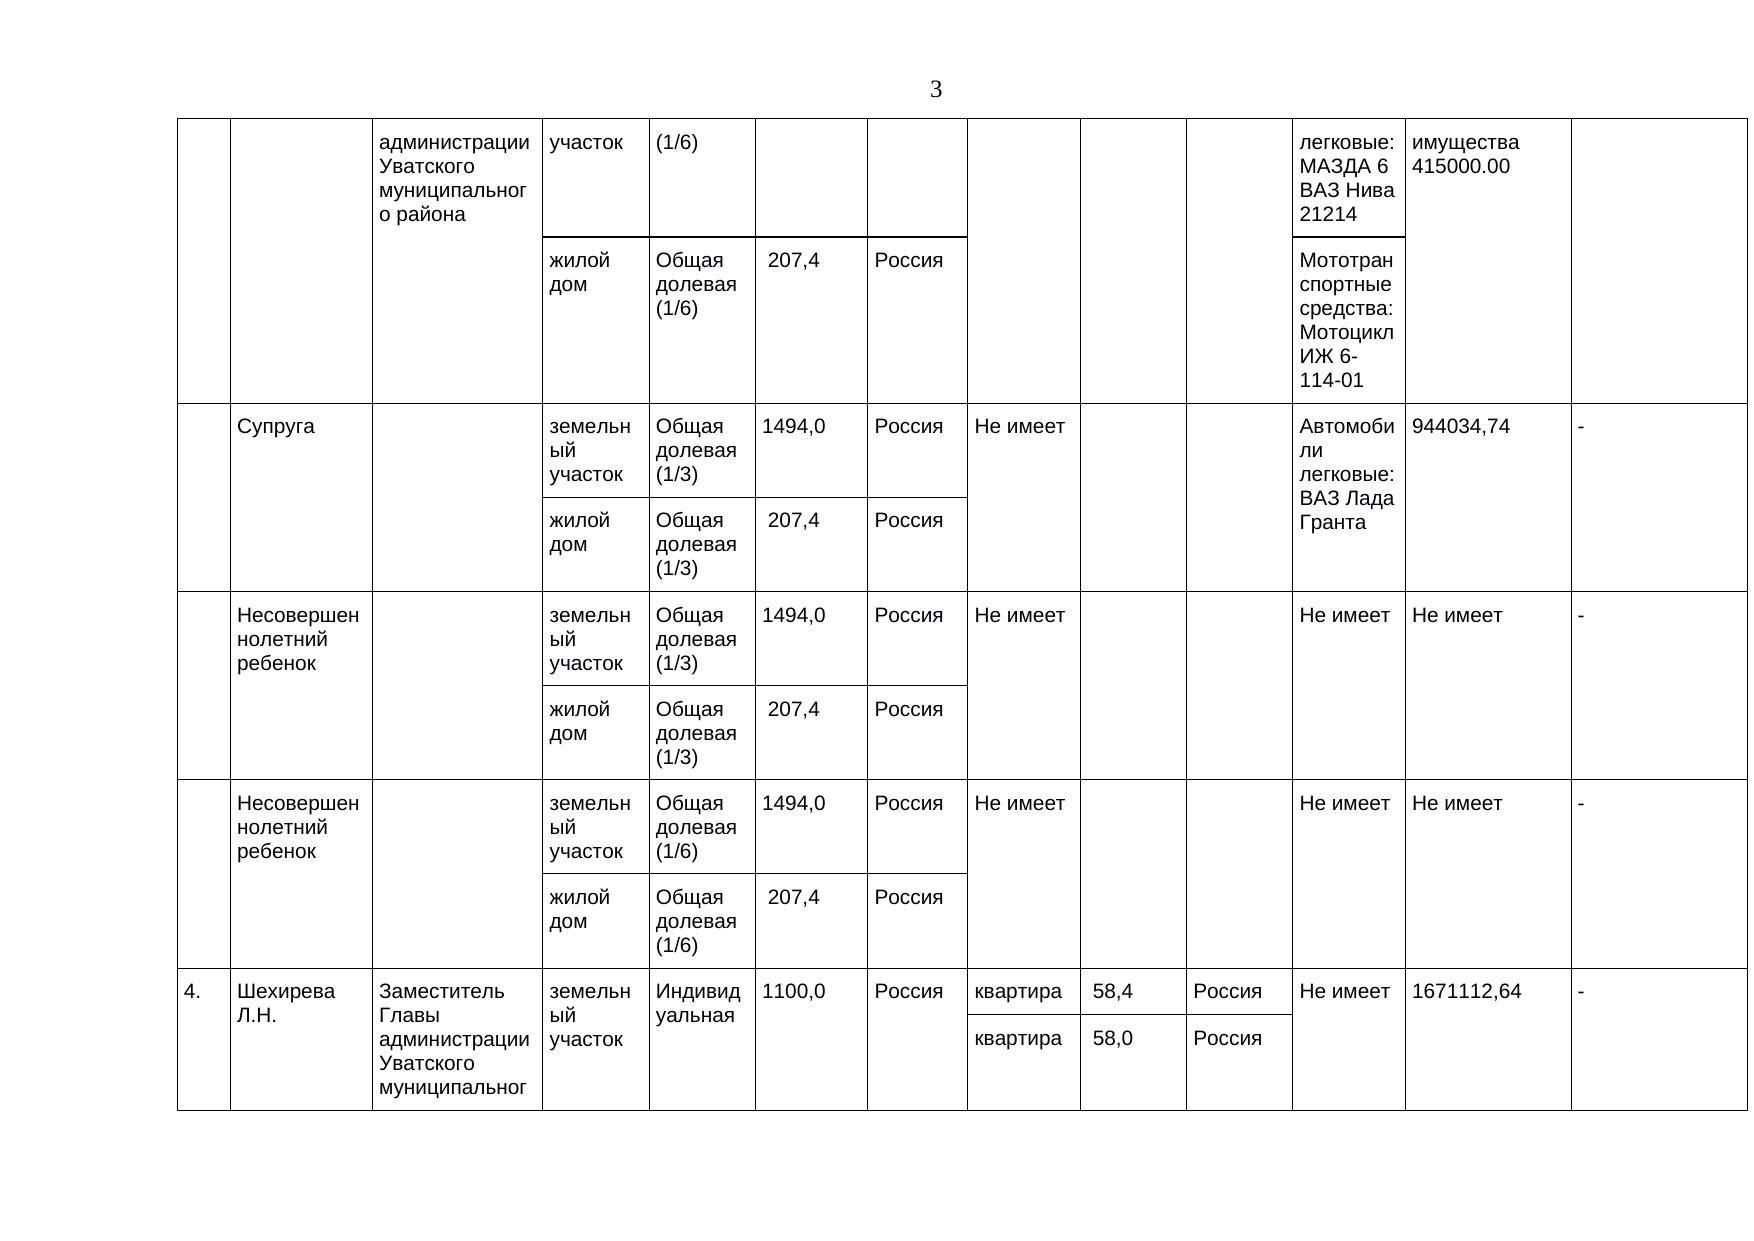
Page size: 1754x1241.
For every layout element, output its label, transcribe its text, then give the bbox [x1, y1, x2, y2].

table_cell земельный участок [543, 404, 649, 497]
table_cell 1494,0 [756, 780, 867, 873]
table_cell 58,0 [1081, 1015, 1186, 1109]
table_cell Россия [868, 969, 967, 1109]
table_cell Общая долевая (1/3) [650, 686, 755, 779]
table_cell 207,4 [756, 874, 867, 967]
table_cell имущества 415000.00 [1406, 119, 1571, 402]
table_cell [1081, 780, 1186, 967]
table_cell [178, 592, 230, 779]
table_cell жилой дом [543, 498, 649, 591]
table_cell Россия [868, 874, 967, 967]
table_cell 58,4 [1081, 969, 1186, 1014]
table_cell жилой дом [543, 238, 649, 402]
table_cell 4. [178, 969, 230, 1109]
table_cell - [1572, 969, 1747, 1109]
table_cell участок [543, 119, 649, 236]
table_cell Общая долевая (1/3) [650, 498, 755, 591]
table_cell Общая долевая (1/6) [650, 874, 755, 967]
table_cell Не имеет [1293, 969, 1405, 1109]
table_cell Не имеет [968, 404, 1080, 591]
table_cell Не имеет [1293, 780, 1405, 967]
table_cell [373, 780, 542, 967]
table_cell Не имеет [1406, 592, 1571, 779]
table_cell [178, 119, 230, 402]
table_cell Общая долевая (1/6) [650, 780, 755, 873]
table_cell Общая долевая (1/6) [650, 238, 755, 402]
table_cell 1494,0 [756, 592, 867, 685]
table_cell [178, 780, 230, 967]
table_cell Несовершеннолетний ребенок [231, 592, 372, 779]
table_cell 1671112,64 [1406, 969, 1571, 1109]
table_cell Россия [868, 780, 967, 873]
table_cell [968, 119, 1080, 402]
table_cell Россия [868, 238, 967, 402]
table_cell [373, 592, 542, 779]
table_cell Россия [1187, 969, 1292, 1014]
table_cell [1187, 404, 1292, 591]
table_cell Общая долевая (1/3) [650, 404, 755, 497]
table_cell 207,4 [756, 686, 867, 779]
table_cell жилой дом [543, 686, 649, 779]
table_cell [1187, 592, 1292, 779]
table_cell 207,4 [756, 238, 867, 402]
table_cell квартира [968, 969, 1080, 1014]
table_cell Шехирева Л.Н. [231, 969, 372, 1109]
table_cell администрации Уватского муниципального района [373, 119, 542, 402]
table_cell Супруга [231, 404, 372, 591]
table_cell Индивидуальная [650, 969, 755, 1109]
table_cell квартира [968, 1015, 1080, 1109]
table_cell Не имеет [1293, 592, 1405, 779]
table_cell Россия [868, 498, 967, 591]
table_cell легковые: МАЗДА 6 ВАЗ Нива 21214 [1293, 119, 1405, 236]
table_cell Мототранспортные средства: Мотоцикл ИЖ 6-114-01 [1293, 238, 1405, 402]
table_cell - [1572, 592, 1747, 779]
table_cell [756, 119, 867, 236]
table_cell 207,4 [756, 498, 867, 591]
table_cell [1081, 404, 1186, 591]
table_cell Россия [868, 404, 967, 497]
table_cell [231, 119, 372, 402]
table_cell 1100,0 [756, 969, 867, 1109]
table_cell земельный участок [543, 592, 649, 685]
table_cell Несовершеннолетний ребенок [231, 780, 372, 967]
table_cell 944034,74 [1406, 404, 1571, 591]
table_cell жилой дом [543, 874, 649, 967]
table_cell [1081, 592, 1186, 779]
table_cell Россия [868, 686, 967, 779]
table_cell - [1572, 119, 1747, 402]
table_cell Заместитель Главы администрации Уватского муниципальног [373, 969, 542, 1109]
table_cell 1494,0 [756, 404, 867, 497]
table_cell Не имеет [968, 780, 1080, 967]
table_cell [1187, 119, 1292, 402]
table_cell Не имеет [1406, 780, 1571, 967]
table_cell [1187, 780, 1292, 967]
table_cell [373, 404, 542, 591]
table_cell [1081, 119, 1186, 402]
table_cell - [1572, 404, 1747, 591]
table_cell (1/6) [650, 119, 755, 236]
table_cell Не имеет [968, 592, 1080, 779]
table_cell Автомобили легковые: ВАЗ Лада Гранта [1293, 404, 1405, 591]
table_cell Россия [868, 592, 967, 685]
table_cell Общая долевая (1/3) [650, 592, 755, 685]
table_cell [178, 404, 230, 591]
table_cell земельный участок [543, 969, 649, 1109]
table_cell [868, 119, 967, 236]
table_cell земельный участок [543, 780, 649, 873]
table_cell Россия [1187, 1015, 1292, 1109]
table_cell - [1572, 780, 1747, 967]
